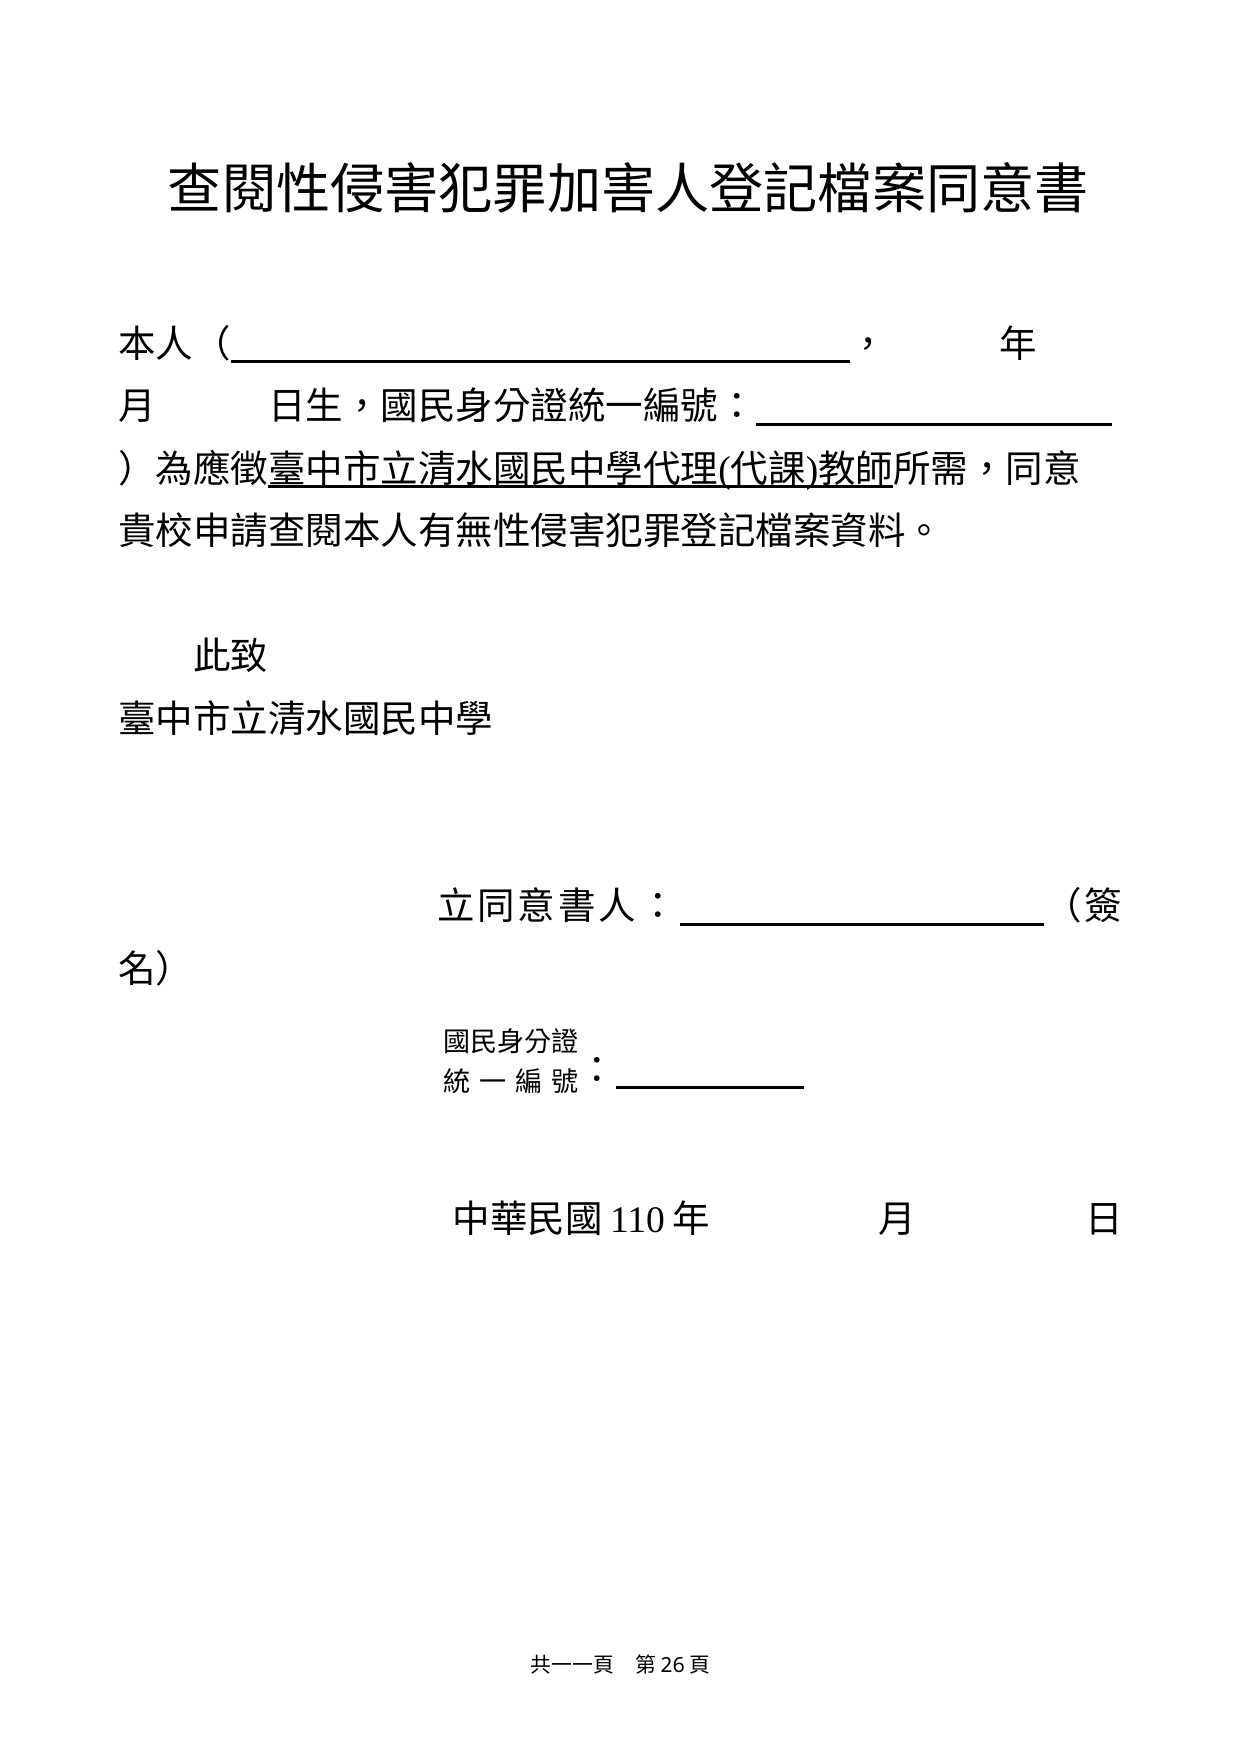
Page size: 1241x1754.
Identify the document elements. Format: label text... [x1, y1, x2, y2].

text 中華民國110年 月 日 [118, 1174, 1122, 1237]
text 國民身分證統一編號： [118, 987, 1122, 1112]
text 查閱性侵害犯罪加害人登記檔案同意書 [118, 112, 1138, 237]
text 本人（ ， 年 月 日生，國民身分證統一編號： ）為應徵臺中市立清水國民中學代理(代課)教師所需，同意 貴校申請查閱本人有無性侵害犯罪登記檔案資料。 [118, 299, 1122, 549]
text 此致 [118, 612, 1122, 674]
text 臺中市立清水國民中學 [118, 674, 1122, 737]
text 立同意書人： （簽名） [118, 862, 1122, 987]
